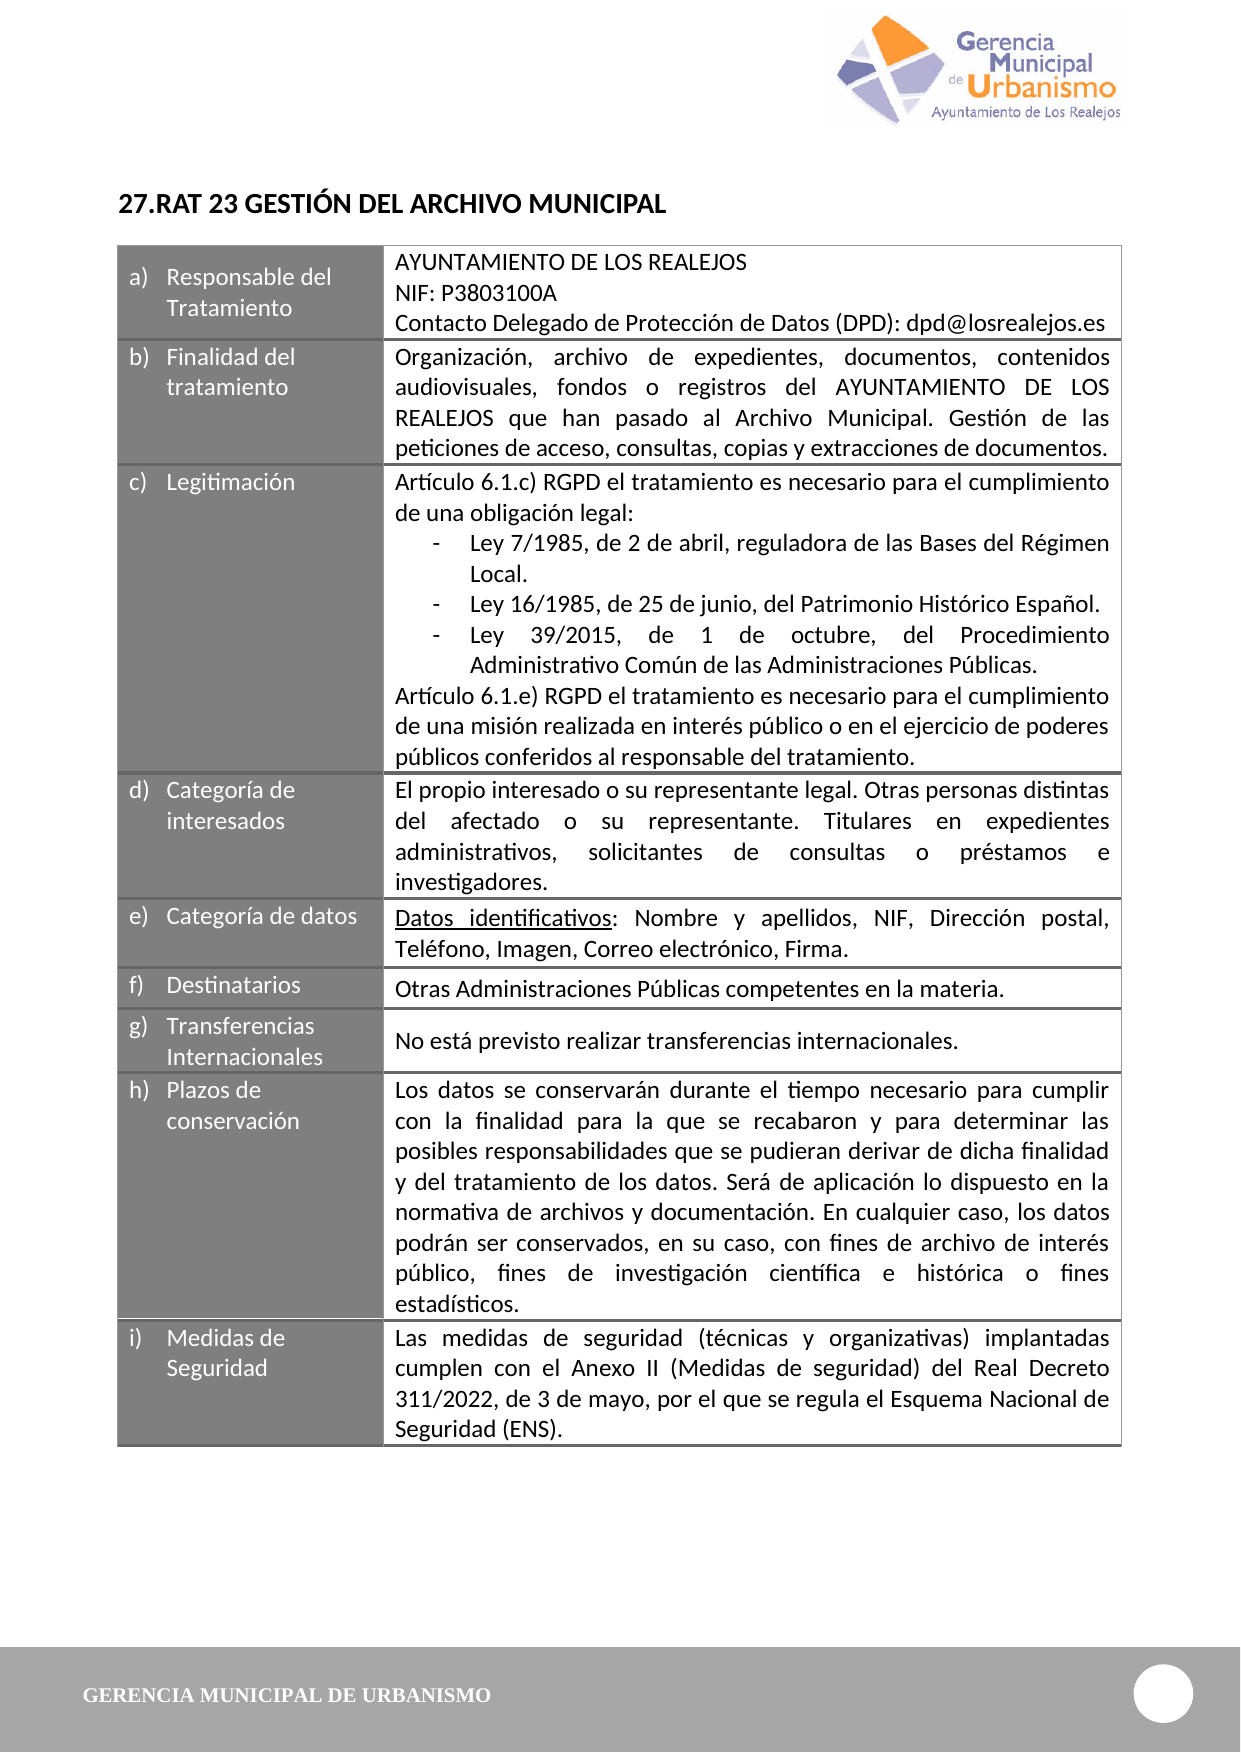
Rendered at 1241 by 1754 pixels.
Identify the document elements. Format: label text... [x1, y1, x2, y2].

table_cell Plazos de conservación [118, 1074, 383, 1318]
table_header Responsable del Tratamiento [118, 246, 383, 338]
table_cell Las medidas de seguridad (técnicas y organizativas) implantadas cumplen con el Anexo II (Medidas de seguridad) del Real Decreto 311/2022, de 3 de mayo, por el que se regula el Esquema Nacional de Seguridad (ENS). [384, 1322, 1121, 1444]
table_cell Organización, archivo de expedientes, documentos, contenidos audiovisuales, fondos o registros del AYUNTAMIENTO DE LOS REALEJOS que han pasado al Archivo Municipal. Gestión de las peticiones de acceso, consultas, copias y extracciones de documentos. [384, 341, 1121, 463]
table_cell Legitimación [118, 466, 383, 771]
table_cell Medidas de Seguridad [118, 1322, 383, 1444]
table_cell Otras Administraciones Públicas competentes en la materia. [384, 969, 1121, 1007]
table_cell Destinatarios [118, 969, 383, 1007]
table_header AYUNTAMIENTO DE LOS REALEJOS NIF: P3803100A Contacto Delegado de Protección de Datos (DPD): dpd@losrealejos.es [384, 246, 1121, 338]
table_cell Los datos se conservarán durante el tiempo necesario para cumplir con la finalidad para la que se recabaron y para determinar las posibles responsabilidades que se pudieran derivar de dicha finalidad y del tratamiento de los datos. Será de aplicación lo dispuesto en la normativa de archivos y documentación. En cualquier caso, los datos podrán ser conservados, en su caso, con fines de archivo de interés público, fines de investigación científica e histórica o fines estadísticos. [384, 1074, 1121, 1318]
table_cell No está previsto realizar transferencias internacionales. [384, 1010, 1121, 1071]
subtitle RAT 23 GESTIÓN DEL ARCHIVO MUNICIPAL [118, 185, 1122, 220]
table_cell Transferencias Internacionales [118, 1010, 383, 1071]
table_cell Categoría de interesados [118, 775, 383, 897]
table_cell Finalidad del tratamiento [118, 341, 383, 463]
table_cell Artículo 6.1.c) RGPD el tratamiento es necesario para el cumplimiento de una obligación legal: Ley 7/1985, de 2 de abril, reguladora de las Bases del Régimen Local. Ley 16/1985, de 25 de junio, del Patrimonio Histórico Español. Ley 39/2015, de 1 de octubre, del Procedimiento Administrativo Común de las Administraciones Públicas. Artículo 6.1.e) RGPD el tratamiento es necesario para el cumplimiento de una misión realizada en interés público o en el ejercicio de poderes públicos conferidos al responsable del tratamiento. [384, 466, 1121, 771]
table_cell Categoría de datos [118, 900, 383, 966]
table_cell Datos identificativos: Nombre y apellidos, NIF, Dirección postal, Teléfono, Imagen, Correo electrónico, Firma. [384, 900, 1121, 966]
table_cell El propio interesado o su representante legal. Otras personas distintas del afectado o su representante. Titulares en expedientes administrativos, solicitantes de consultas o préstamos e investigadores. [384, 775, 1121, 897]
